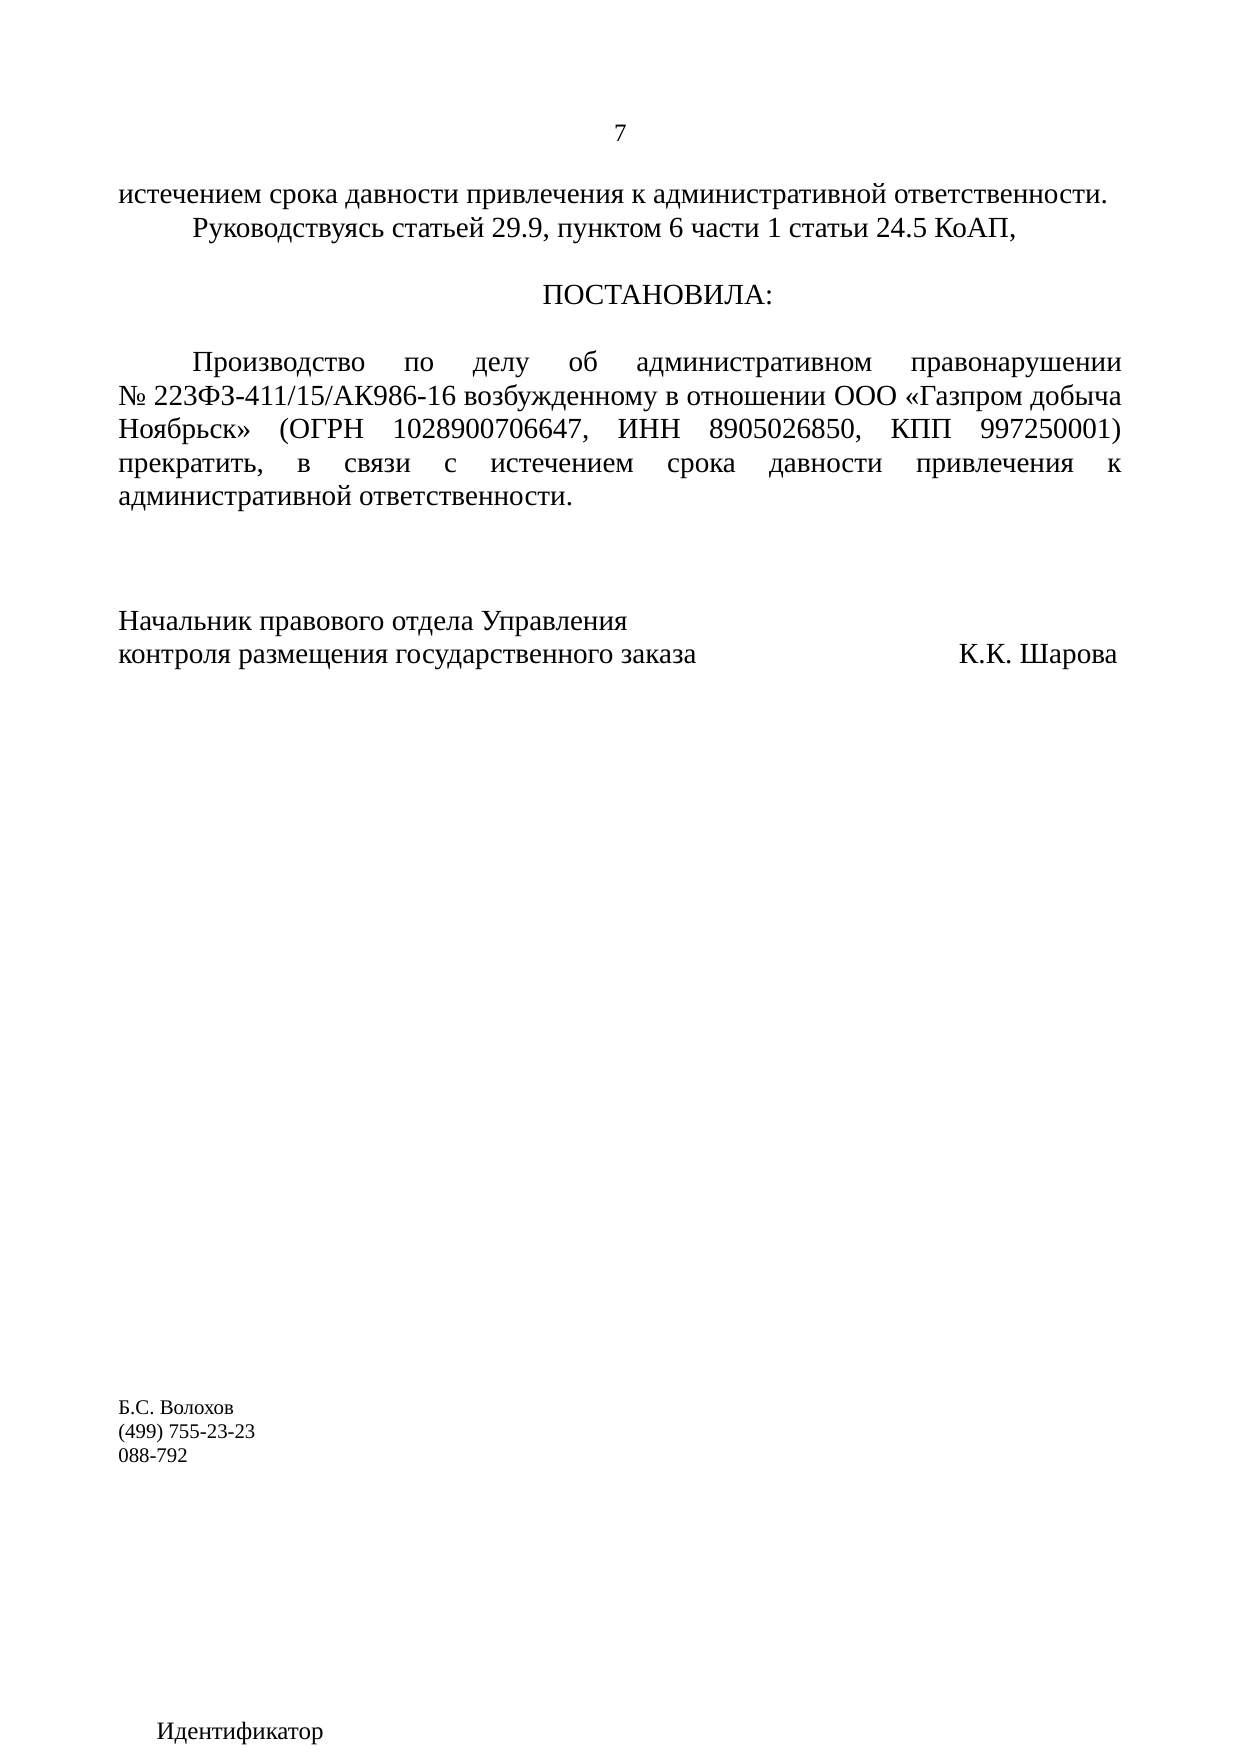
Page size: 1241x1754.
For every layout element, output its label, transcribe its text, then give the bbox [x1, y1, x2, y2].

text истечением срока давности привлечения к административной ответственности. [118, 176, 1122, 210]
text Производство по делу об административном правонарушении № 223ФЗ-411/15/АК986-16 возбужденному в отношении ООО «Газпром добыча Ноябрьск» (ОГРН 1028900706647, ИНН 8905026850, КПП 997250001) прекратить, в связи с истечением срока давности привлечения к административной ответственности. [118, 344, 1122, 512]
text Начальник правового отдела Управления контроля размещения государственного заказа К.К. Шарова [118, 603, 1122, 670]
text Б.С. Волохов [118, 1395, 1122, 1419]
text 088-792 [118, 1443, 1122, 1467]
text (499) 755-23-23 [118, 1419, 1122, 1443]
text ПОСТАНОВИЛА: [118, 277, 1122, 311]
text Руководствуясь статьей 29.9, пунктом 6 части 1 статьи 24.5 КоАП, [118, 210, 1122, 243]
